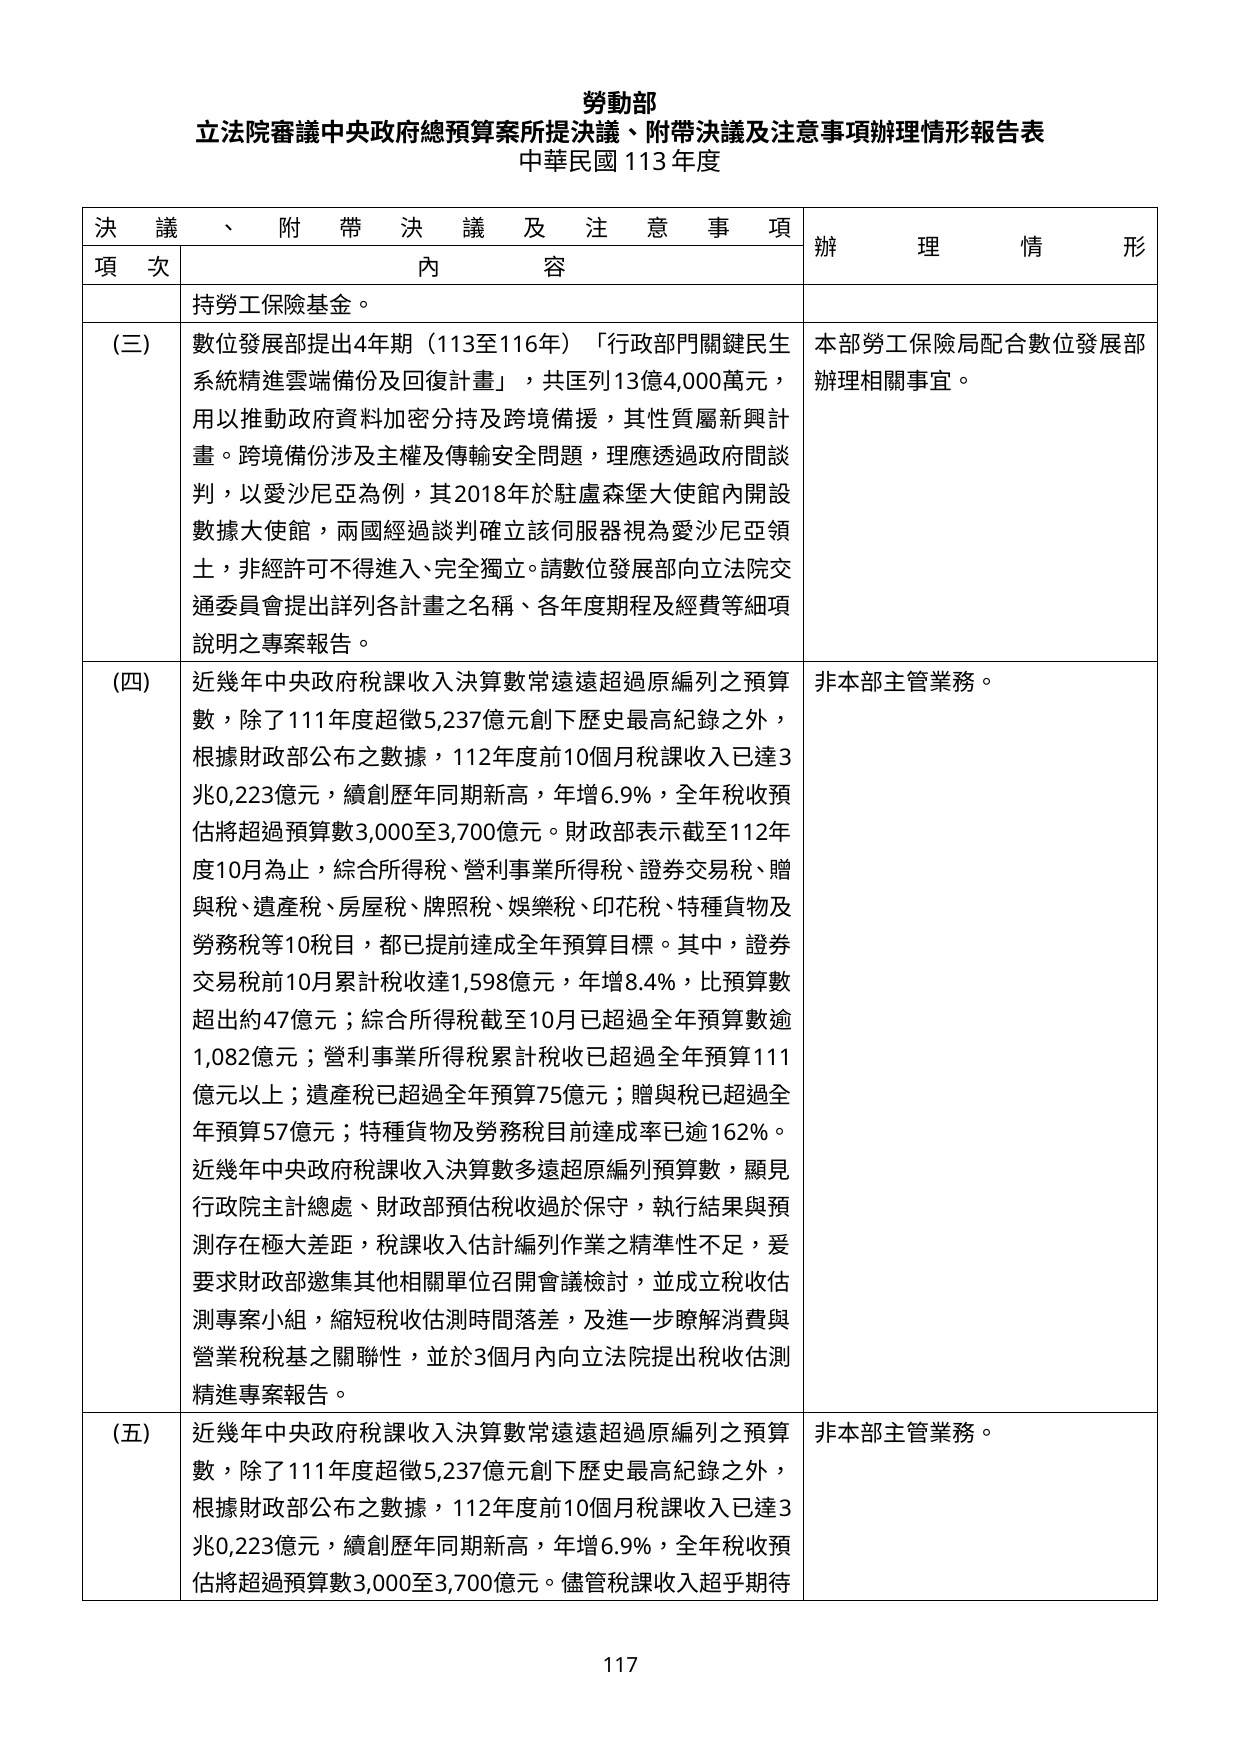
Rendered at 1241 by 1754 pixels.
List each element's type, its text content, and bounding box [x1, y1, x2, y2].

table_cell (三) [83, 323, 180, 661]
table_cell 非本部主管業務。 [804, 1413, 1157, 1600]
table_cell 近幾年中央政府稅課收入決算數常遠遠超過原編列之預算數，除了111年度超徵5,237億元創下歷史最高紀錄之外，根據財政部公布之數據，112年度前10個月稅課收入已達3兆0,223億元，續創歷年同期新高，年增6.9%，全年稅收預估將超過預算數3,000至3,700億元。儘管稅課收入超乎期待 [181, 1413, 803, 1600]
table_cell [804, 285, 1157, 322]
table_cell 本部勞工保險局配合數位發展部辦理相關事宜。 [804, 323, 1157, 661]
table_cell (五) [83, 1413, 180, 1600]
table_cell 數位發展部提出4年期（113至116年）「行政部門關鍵民生系統精進雲端備份及回復計畫」，共匡列13億4,000萬元，用以推動政府資料加密分持及跨境備援，其性質屬新興計畫。跨境備份涉及主權及傳輸安全問題，理應透過政府間談判，以愛沙尼亞為例，其2018年於駐盧森堡大使館內開設數據大使館，兩國經過談判確立該伺服器視為愛沙尼亞領土，非經許可不得進入、完全獨立。請數位發展部向立法院交通委員會提出詳列各計畫之名稱、各年度期程及經費等細項說明之專案報告。 [181, 323, 803, 661]
table_cell 持勞工保險基金。 [181, 285, 803, 322]
table_cell 近幾年中央政府稅課收入決算數常遠遠超過原編列之預算數，除了111年度超徵5,237億元創下歷史最高紀錄之外，根據財政部公布之數據，112年度前10個月稅課收入已達3兆0,223億元，續創歷年同期新高，年增6.9%，全年稅收預估將超過預算數3,000至3,700億元。財政部表示截至112年度10月為止，綜合所得稅、營利事業所得稅、證券交易稅、贈與稅、遺產稅、房屋稅、牌照稅、娛樂稅、印花稅、特種貨物及勞務稅等10稅目，都已提前達成全年預算目標。其中，證券交易稅前10月累計稅收達1,598億元，年增8.4%，比預算數超出約47億元；綜合所得稅截至10月已超過全年預算數逾1,082億元；營利事業所得稅累計稅收已超過全年預算111億元以上；遺產稅已超過全年預算75億元；贈與稅已超過全年預算57億元；特種貨物及勞務稅目前達成率已逾162%。近幾年中央政府稅課收入決算數多遠超原編列預算數，顯見行政院主計總處、財政部預估稅收過於保守，執行結果與預測存在極大差距，稅課收入估計編列作業之精準性不足，爰要求財政部邀集其他相關單位召開會議檢討，並成立稅收估測專案小組，縮短稅收估測時間落差，及進一步瞭解消費與營業稅稅基之關聯性，並於3個月內向立法院提出稅收估測精進專案報告。 [181, 662, 803, 1412]
table_cell [83, 285, 180, 322]
table_cell 項次 [83, 246, 180, 284]
table_header 辦理情形 [804, 208, 1157, 284]
table_cell 非本部主管業務。 [804, 662, 1157, 1412]
table_cell (四) [83, 662, 180, 1412]
table_header 決議、附帶決議及注意事項 [83, 208, 803, 245]
table_cell 內 容 [181, 246, 803, 284]
